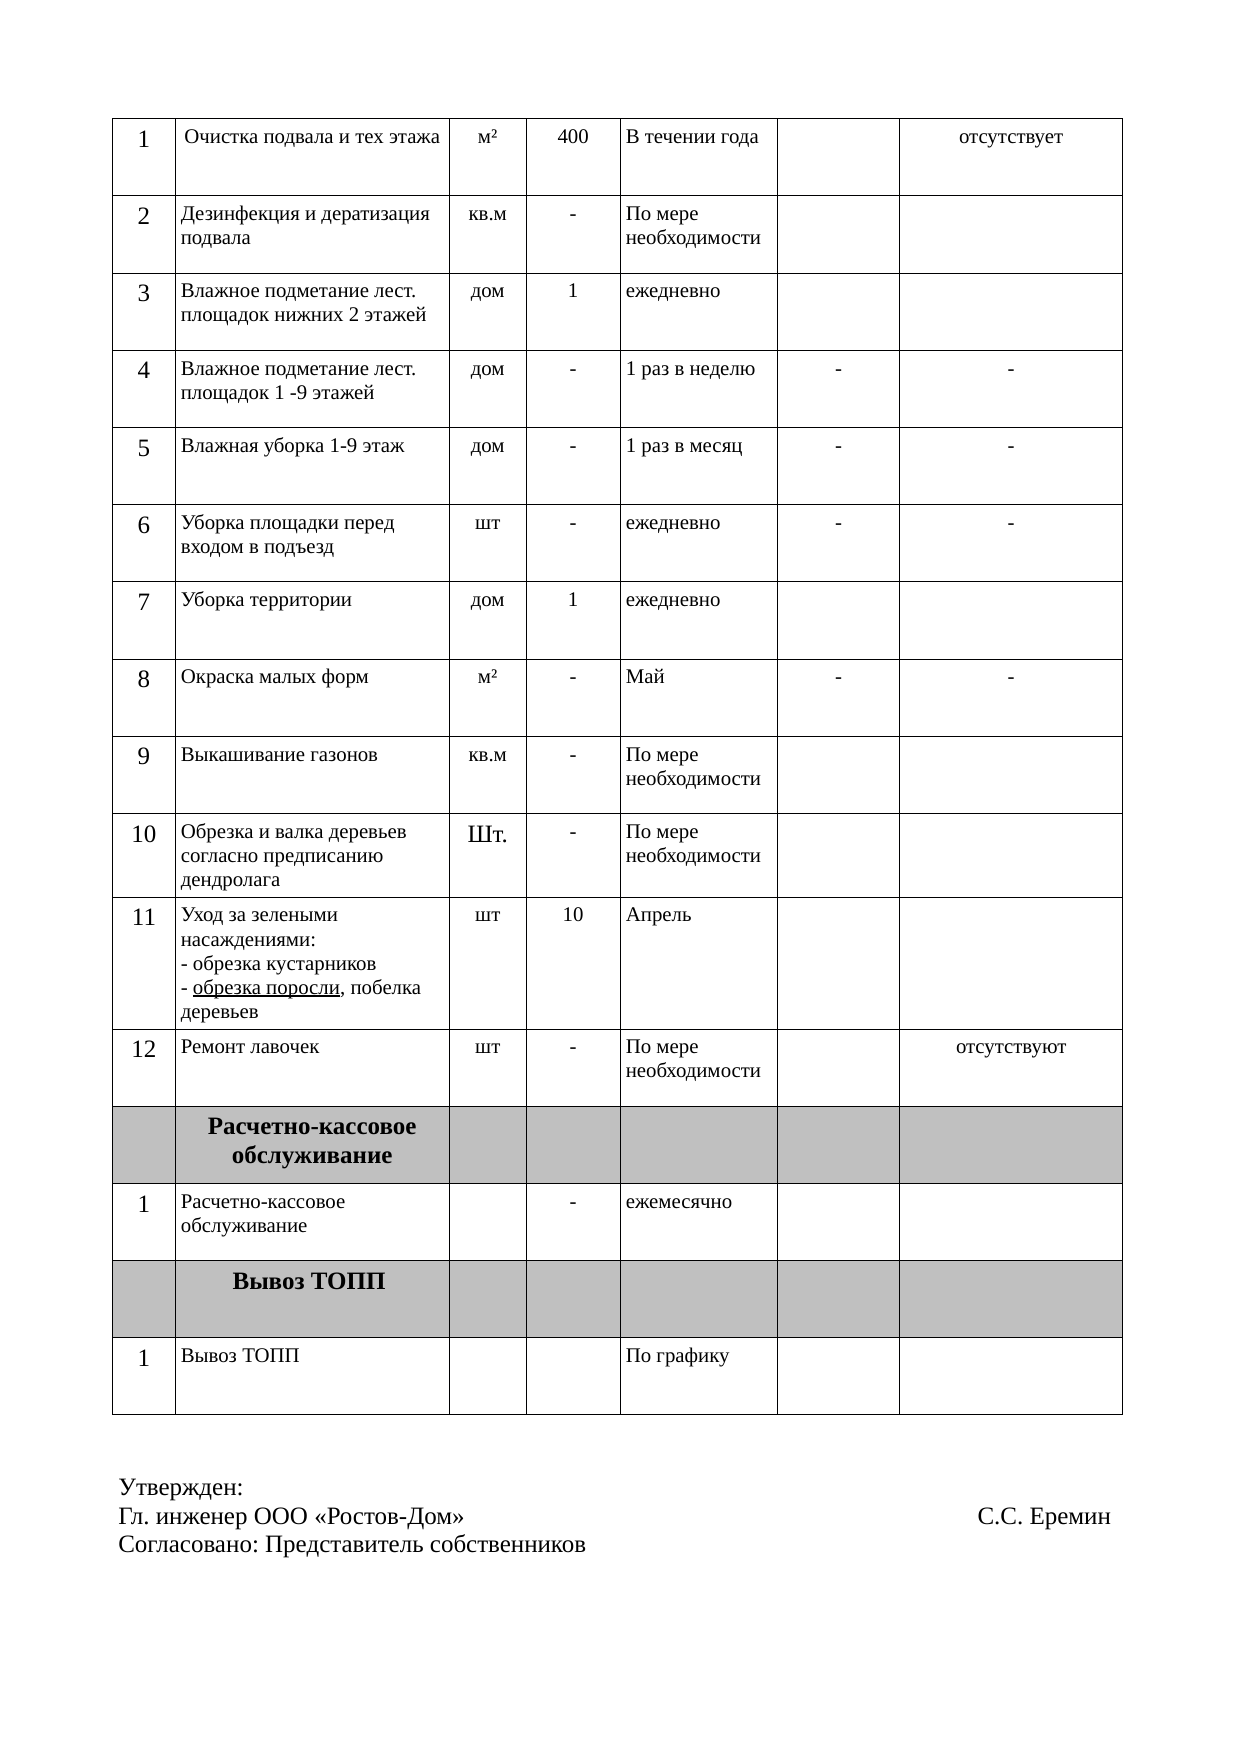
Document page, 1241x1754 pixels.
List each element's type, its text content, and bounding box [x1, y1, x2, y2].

table_cell Ремонт лавочек [176, 1030, 449, 1106]
text Утвержден: [118, 1472, 1122, 1501]
table_cell 11 [113, 898, 175, 1028]
table_cell [900, 1338, 1122, 1414]
table_cell ежедневно [621, 505, 777, 581]
table_cell 10 [527, 898, 620, 1028]
table_cell [621, 1261, 777, 1337]
table_cell 1 [113, 119, 175, 195]
table_cell [778, 1338, 899, 1414]
table_cell шт [450, 1030, 526, 1106]
table_cell [113, 1261, 175, 1337]
table_cell Окраска малых форм [176, 660, 449, 736]
table_cell Уборка территории [176, 582, 449, 658]
table_cell [900, 1107, 1122, 1183]
table_cell 400 [527, 119, 620, 195]
table_cell [778, 1184, 899, 1260]
table_cell Вывоз ТОПП [176, 1338, 449, 1414]
table_cell - [778, 428, 899, 504]
table_cell 1 раз в месяц [621, 428, 777, 504]
table_cell - [527, 737, 620, 813]
table_cell [778, 119, 899, 195]
table_cell [900, 1184, 1122, 1260]
table_cell Дезинфекция и дератизация подвала [176, 196, 449, 272]
table_cell [778, 814, 899, 897]
table_cell [450, 1107, 526, 1183]
table_cell [527, 1107, 620, 1183]
table_cell отсутствует [900, 119, 1122, 195]
table_cell 6 [113, 505, 175, 581]
table_cell м² [450, 119, 526, 195]
table_cell 1 [113, 1338, 175, 1414]
table_cell [900, 814, 1122, 897]
table_cell [527, 1261, 620, 1337]
table_cell шт [450, 505, 526, 581]
table_cell [778, 196, 899, 272]
table_cell - [527, 351, 620, 427]
table_cell шт [450, 898, 526, 1028]
table_cell 7 [113, 582, 175, 658]
table_cell [778, 1030, 899, 1106]
table_cell [621, 1107, 777, 1183]
table_cell - [527, 814, 620, 897]
table_cell По мере необходимости [621, 1030, 777, 1106]
table_cell Май [621, 660, 777, 736]
table_cell 8 [113, 660, 175, 736]
table_cell - [527, 660, 620, 736]
text Гл. инженер ООО «Ростов-Дом» С.С. Еремин [118, 1501, 1122, 1529]
table_cell [900, 737, 1122, 813]
table_cell Выкашивание газонов [176, 737, 449, 813]
table_cell Шт. [450, 814, 526, 897]
table_cell ежемесячно [621, 1184, 777, 1260]
table_cell [778, 274, 899, 350]
table_cell дом [450, 351, 526, 427]
table_cell [778, 737, 899, 813]
table_cell - [527, 1184, 620, 1260]
table_cell 12 [113, 1030, 175, 1106]
table_cell [900, 196, 1122, 272]
table_cell [450, 1184, 526, 1260]
table_cell 2 [113, 196, 175, 272]
text Согласовано: Представитель собственников [118, 1529, 1122, 1558]
table_cell Обрезка и валка деревьев согласно предписанию дендролага [176, 814, 449, 897]
table_cell 1 [527, 582, 620, 658]
table_cell - [527, 1030, 620, 1106]
table_cell [900, 898, 1122, 1028]
table_cell [778, 582, 899, 658]
table_cell - [900, 351, 1122, 427]
table_cell [778, 1107, 899, 1183]
table_cell Влажное подметание лест. площадок нижних 2 этажей [176, 274, 449, 350]
table_cell 10 [113, 814, 175, 897]
table_cell Уборка площадки перед входом в подъезд [176, 505, 449, 581]
table_cell 9 [113, 737, 175, 813]
table_cell Влажное подметание лест. площадок 1 -9 этажей [176, 351, 449, 427]
table_cell По мере необходимости [621, 737, 777, 813]
table_cell [113, 1107, 175, 1183]
table_cell ежедневно [621, 274, 777, 350]
table_cell кв.м [450, 737, 526, 813]
table_cell В течении года [621, 119, 777, 195]
table_cell [527, 1338, 620, 1414]
table_cell Уход за зелеными насаждениями: - обрезка кустарников - обрезка поросли, побелка деревьев [176, 898, 449, 1028]
table_cell По графику [621, 1338, 777, 1414]
table_cell кв.м [450, 196, 526, 272]
table_cell дом [450, 428, 526, 504]
table_cell - [900, 428, 1122, 504]
table_cell 1 [527, 274, 620, 350]
table_cell Очистка подвала и тех этажа [176, 119, 449, 195]
table_cell Апрель [621, 898, 777, 1028]
table_cell - [778, 505, 899, 581]
table_cell Вывоз ТОПП [176, 1261, 449, 1337]
table_cell м² [450, 660, 526, 736]
table_cell - [527, 428, 620, 504]
table_cell отсутствуют [900, 1030, 1122, 1106]
table_cell - [900, 505, 1122, 581]
table_cell [450, 1338, 526, 1414]
table_cell [778, 1261, 899, 1337]
table_cell [900, 274, 1122, 350]
table_cell [778, 898, 899, 1028]
table_cell - [527, 196, 620, 272]
table_cell 3 [113, 274, 175, 350]
table_cell [900, 1261, 1122, 1337]
table_cell дом [450, 274, 526, 350]
table_cell [900, 582, 1122, 658]
table_cell 5 [113, 428, 175, 504]
table_cell 1 [113, 1184, 175, 1260]
table_cell - [900, 660, 1122, 736]
table_cell дом [450, 582, 526, 658]
table_cell Расчетно-кассовое обслуживание [176, 1107, 449, 1183]
table_cell - [778, 660, 899, 736]
table_cell По мере необходимости [621, 814, 777, 897]
table_cell Расчетно-кассовое обслуживание [176, 1184, 449, 1260]
table_cell ежедневно [621, 582, 777, 658]
table_cell 1 раз в неделю [621, 351, 777, 427]
table_cell [450, 1261, 526, 1337]
table_cell - [527, 505, 620, 581]
table_cell По мере необходимости [621, 196, 777, 272]
table_cell Влажная уборка 1-9 этаж [176, 428, 449, 504]
table_cell - [778, 351, 899, 427]
table_cell 4 [113, 351, 175, 427]
